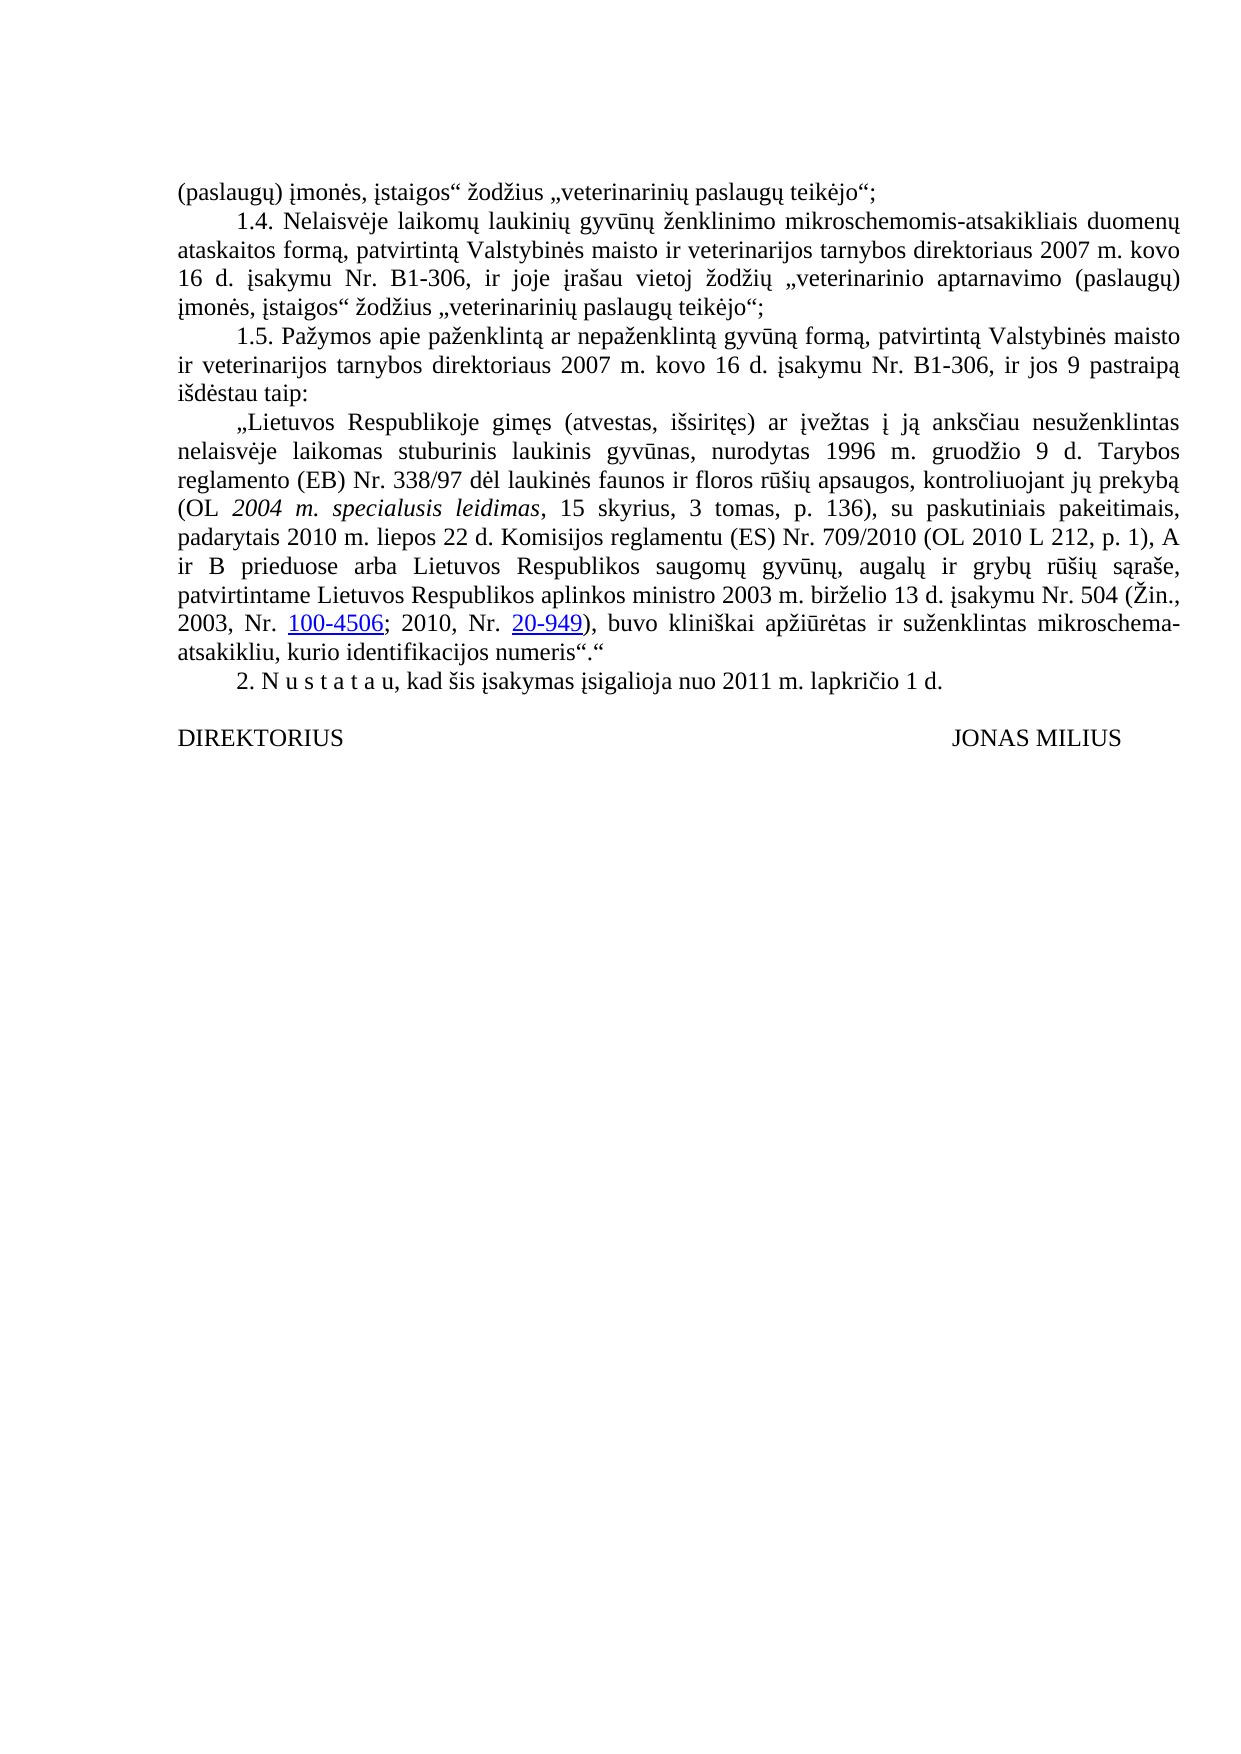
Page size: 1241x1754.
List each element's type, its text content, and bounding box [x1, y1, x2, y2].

text „Lietuvos Respublikoje gimęs (atvestas, išsiritęs) ar įvežtas į ją anksčiau nesuženklintas nelaisvėje laikomas stuburinis laukinis gyvūnas, nurodytas 1996 m. gruodžio 9 d. Tarybos reglamento (EB) Nr. 338/97 dėl laukinės faunos ir floros rūšių apsaugos, kontroliuojant jų prekybą (OL 2004 m. specialusis leidimas, 15 skyrius, 3 tomas, p. 136), su paskutiniais pakeitimais, padarytais 2010 m. liepos 22 d. Komisijos reglamentu (ES) Nr. 709/2010 (OL 2010 L 212, p. 1), A ir B prieduose arba Lietuvos Respublikos saugomų gyvūnų, augalų ir grybų rūšių sąraše, patvirtintame Lietuvos Respublikos aplinkos ministro 2003 m. birželio 13 d. įsakymu Nr. 504 (Žin., 2003, Nr. 100-4506; 2010, Nr. 20-949), buvo kliniškai apžiūrėtas ir suženklintas mikroschema-atsakikliu, kurio identifikacijos numeris“.“ [177, 407, 1181, 666]
text Direktorius Jonas Milius [177, 723, 1181, 752]
text 1.4. Nelaisvėje laikomų laukinių gyvūnų ženklinimo mikroschemomis-atsakikliais duomenų ataskaitos formą, patvirtintą Valstybinės maisto ir veterinarijos tarnybos direktoriaus 2007 m. kovo 16 d. įsakymu Nr. B1-306, ir joje įrašau vietoj žodžių „veterinarinio aptarnavimo (paslaugų) įmonės, įstaigos“ žodžius „veterinarinių paslaugų teikėjo“; [177, 206, 1181, 321]
text (paslaugų) įmonės, įstaigos“ žodžius „veterinarinių paslaugų teikėjo“; [177, 177, 1181, 206]
text 1.5. Pažymos apie paženklintą ar nepaženklintą gyvūną formą, patvirtintą Valstybinės maisto ir veterinarijos tarnybos direktoriaus 2007 m. kovo 16 d. įsakymu Nr. B1-306, ir jos 9 pastraipą išdėstau taip: [177, 321, 1181, 407]
text 2. Nustatau, kad šis įsakymas įsigalioja nuo 2011 m. lapkričio 1 d. [177, 666, 1181, 695]
